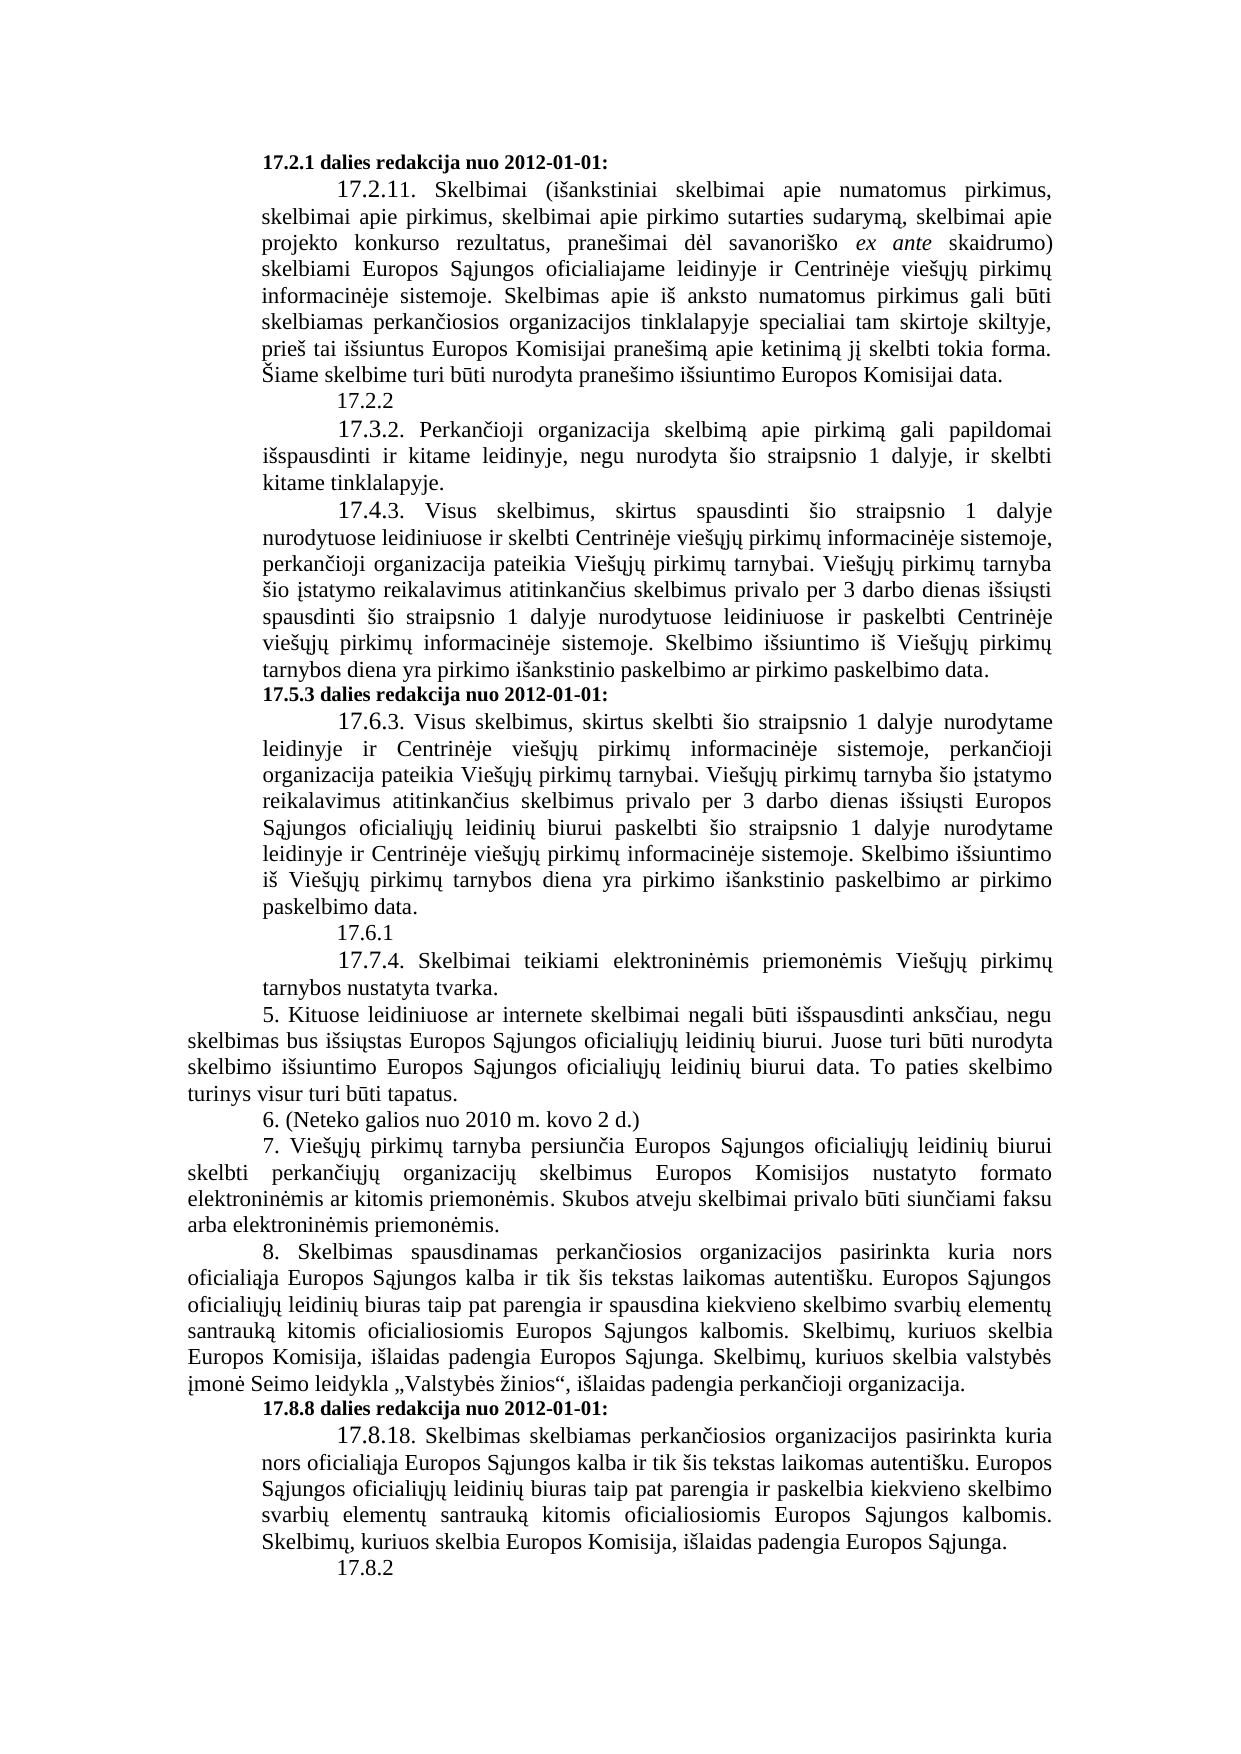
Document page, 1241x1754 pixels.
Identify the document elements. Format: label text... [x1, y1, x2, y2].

subtitle 8. Skelbimas skelbiamas perkančiosios organizacijos pasirinkta kuria nors oficialiąja Europos Sąjungos kalba ir tik šis tekstas laikomas autentišku. Europos Sąjungos oficialiųjų leidinių biuras taip pat parengia ir paskelbia kiekvieno skelbimo svarbių elementų santrauką kitomis oficialiosiomis Europos Sąjungos kalbomis. Skelbimų, kuriuos skelbia Europos Komisija, išlaidas padengia Europos Sąjunga. [187, 1420, 1053, 1554]
text 7. Viešųjų pirkimų tarnyba persiunčia Europos Sąjungos oficialiųjų leidinių biurui skelbti perkančiųjų organizacijų skelbimus Europos Komisijos nustatyto formato elektroninėmis ar kitomis priemonėmis. Skubos atveju skelbimai privalo būti siunčiami faksu arba elektroninėmis priemonėmis. [187, 1132, 1053, 1238]
text 5. Kituose leidiniuose ar internete skelbimai negali būti išspausdinti anksčiau, negu skelbimas bus išsiųstas Europos Sąjungos oficialiųjų leidinių biurui. Juose turi būti nurodyta skelbimo išsiuntimo Europos Sąjungos oficialiųjų leidinių biurui data. To paties skelbimo turinys visur turi būti tapatus. [187, 1001, 1053, 1106]
subtitle 3. Visus skelbimus, skirtus skelbti šio straipsnio 1 dalyje nurodytame leidinyje ir Centrinėje viešųjų pirkimų informacinėje sistemoje, perkančioji organizacija pateikia Viešųjų pirkimų tarnybai. Viešųjų pirkimų tarnyba šio įstatymo reikalavimus atitinkančius skelbimus privalo per 3 darbo dienas išsiųsti Europos Sąjungos oficialiųjų leidinių biurui paskelbti šio straipsnio 1 dalyje nurodytame leidinyje ir Centrinėje viešųjų pirkimų informacinėje sistemoje. Skelbimo išsiuntimo iš Viešųjų pirkimų tarnybos diena yra pirkimo išankstinio paskelbimo ar pirkimo paskelbimo data. [187, 706, 1053, 919]
subtitle 4. Skelbimai teikiami elektroninėmis priemonėmis Viešųjų pirkimų tarnybos nustatyta tvarka. [187, 946, 1053, 1001]
text 6. (Neteko galios nuo 2010 m. kovo 2 d.) [187, 1106, 1053, 1132]
subtitle 1. Skelbimai (išankstiniai skelbimai apie numatomus pirkimus, skelbimai apie pirkimus, skelbimai apie pirkimo sutarties sudarymą, skelbimai apie projekto konkurso rezultatus, pranešimai dėl savanoriško ex ante skaidrumo) skelbiami Europos Sąjungos oficialiajame leidinyje ir Centrinėje viešųjų pirkimų informacinėje sistemoje. Skelbimas apie iš anksto numatomus pirkimus gali būti skelbiamas perkančiosios organizacijos tinklalapyje specialiai tam skirtoje skiltyje, prieš tai išsiuntus Europos Komisijai pranešimą apie ketinimą jį skelbti tokia forma. Šiame skelbime turi būti nurodyta pranešimo išsiuntimo Europos Komisijai data. [187, 174, 1053, 387]
subtitle 2. Perkančioji organizacija skelbimą apie pirkimą gali papildomai išspausdinti ir kitame leidinyje, negu nurodyta šio straipsnio 1 dalyje, ir skelbti kitame tinklalapyje. [187, 414, 1053, 495]
text 8. Skelbimas spausdinamas perkančiosios organizacijos pasirinkta kuria nors oficialiąja Europos Sąjungos kalba ir tik šis tekstas laikomas autentišku. Europos Sąjungos oficialiųjų leidinių biuras taip pat parengia ir spausdina kiekvieno skelbimo svarbių elementų santrauką kitomis oficialiosiomis Europos Sąjungos kalbomis. Skelbimų, kuriuos skelbia Europos Komisija, išlaidas padengia Europos Sąjunga. Skelbimų, kuriuos skelbia valstybės įmonė Seimo leidykla „Valstybės žinios“, išlaidas padengia perkančioji organizacija. [187, 1238, 1053, 1396]
subtitle 3 dalies redakcija nuo 2012-01-01: [187, 682, 1053, 706]
subtitle 8 dalies redakcija nuo 2012-01-01: [187, 1396, 1053, 1420]
subtitle 3. Visus skelbimus, skirtus spausdinti šio straipsnio 1 dalyje nurodytuose leidiniuose ir skelbti Centrinėje viešųjų pirkimų informacinėje sistemoje, perkančioji organizacija pateikia Viešųjų pirkimų tarnybai. Viešųjų pirkimų tarnyba šio įstatymo reikalavimus atitinkančius skelbimus privalo per 3 darbo dienas išsiųsti spausdinti šio straipsnio 1 dalyje nurodytuose leidiniuose ir paskelbti Centrinėje viešųjų pirkimų informacinėje sistemoje. Skelbimo išsiuntimo iš Viešųjų pirkimų tarnybos diena yra pirkimo išankstinio paskelbimo ar pirkimo paskelbimo data. [187, 495, 1053, 682]
subtitle 1 dalies redakcija nuo 2012-01-01: [187, 150, 1053, 174]
